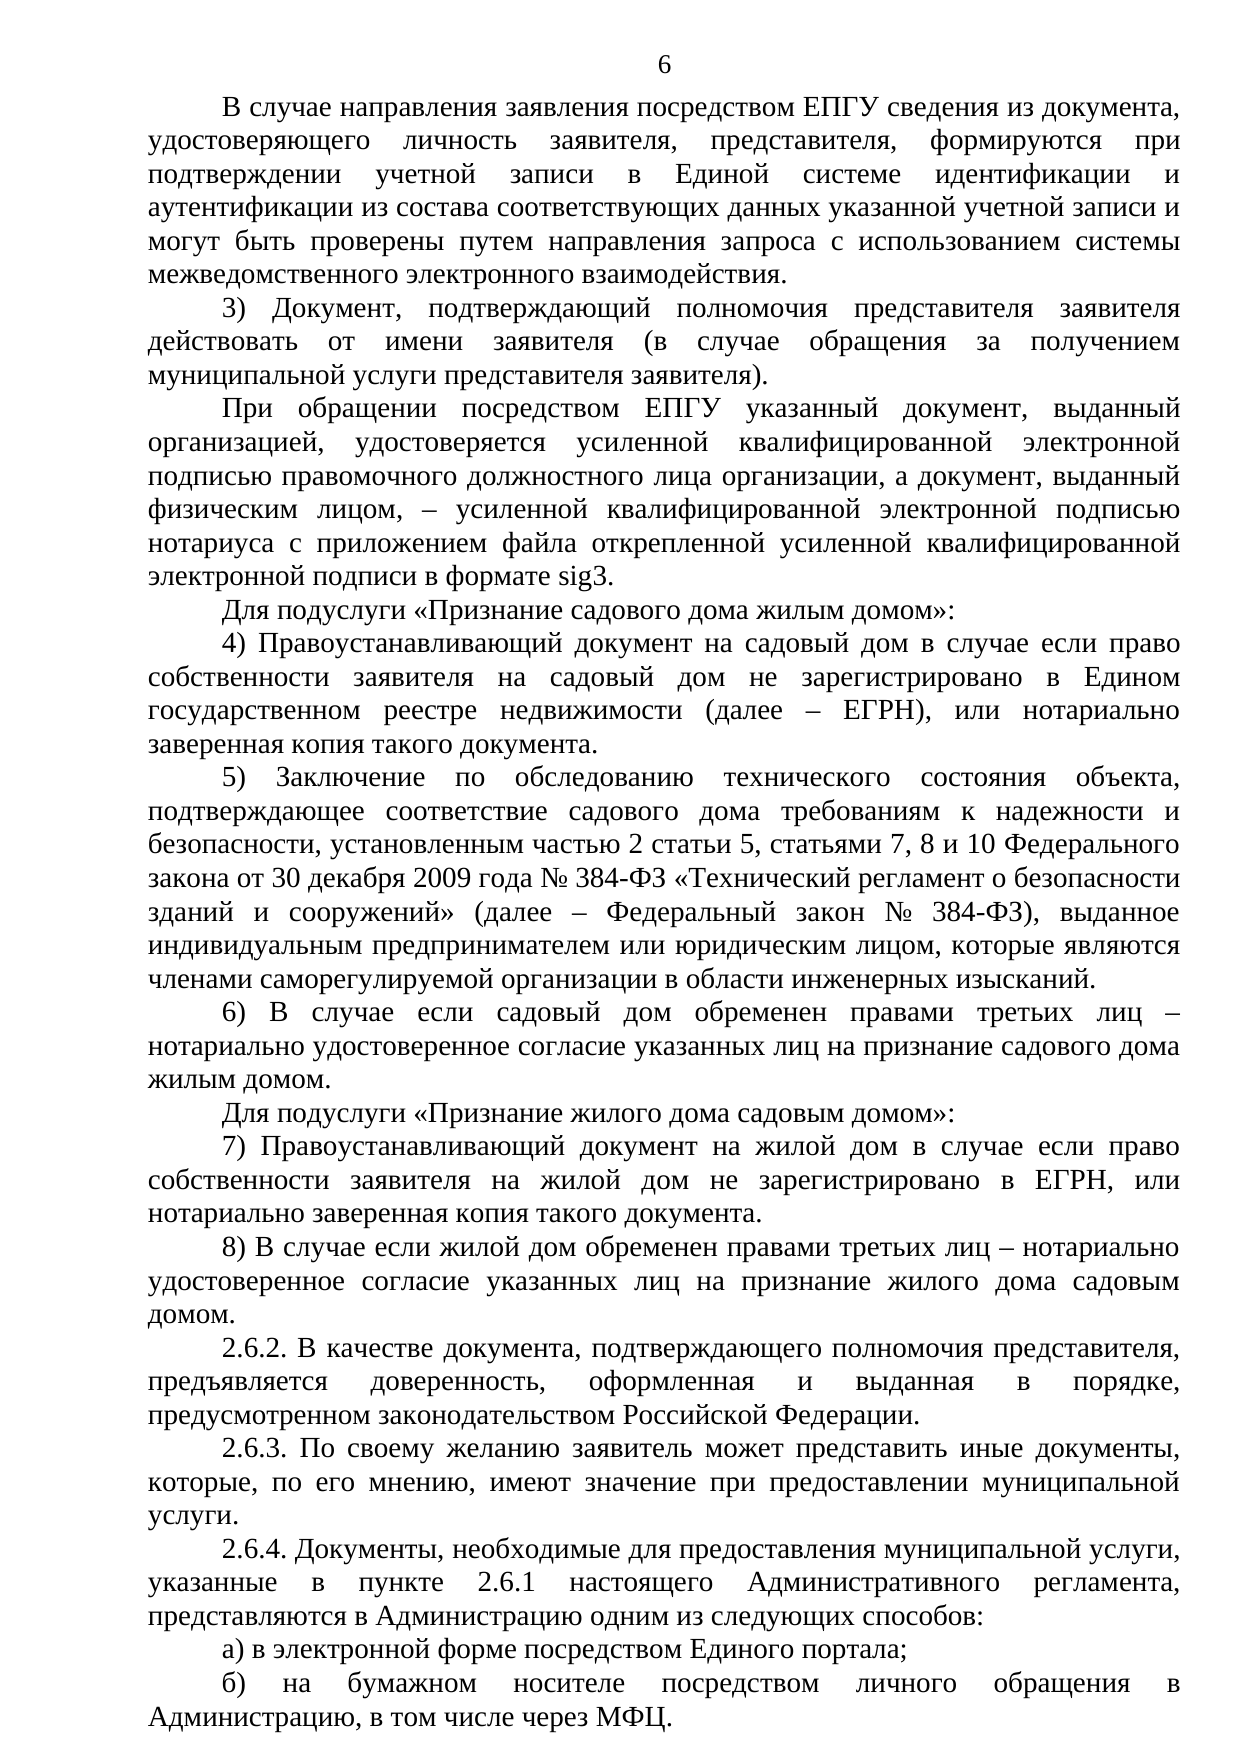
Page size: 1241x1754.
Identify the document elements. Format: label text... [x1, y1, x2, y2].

text 8) В случае если жилой дом обременен правами третьих лиц – нотариально удостоверенное согласие указанных лиц на признание жилого дома садовым домом. [148, 1229, 1181, 1330]
text а) в электронной форме посредством Единого портала; [148, 1632, 1181, 1665]
text б) на бумажном носителе посредством личного обращения в Администрацию, в том числе через МФЦ. [148, 1665, 1181, 1732]
text При обращении посредством ЕПГУ указанный документ, выданный организацией, удостоверяется усиленной квалифицированной электронной подписью правомочного должностного лица организации, а документ, выданный физическим лицом, – усиленной квалифицированной электронной подписью нотариуса с приложением файла открепленной усиленной квалифицированной электронной подписи в формате sig3. [148, 391, 1181, 592]
text 7) Правоустанавливающий документ на жилой дом в случае если право собственности заявителя на жилой дом не зарегистрировано в ЕГРН, или нотариально заверенная копия такого документа. [148, 1128, 1181, 1229]
text 5) Заключение по обследованию технического состояния объекта, подтверждающее соответствие садового дома требованиям к надежности и безопасности, установленным частью 2 статьи 5, статьями 7, 8 и 10 Федерального закона от 30 декабря 2009 года № 384-ФЗ «Технический регламент о безопасности зданий и сооружений» (далее – Федеральный закон № 384-ФЗ), выданное индивидуальным предпринимателем или юридическим лицом, которые являются членами саморегулируемой организации в области инженерных изысканий. [148, 759, 1181, 994]
text Для подуслуги «Признание садового дома жилым домом»: [148, 592, 1181, 625]
text Для подуслуги «Признание жилого дома садовым домом»: [148, 1095, 1181, 1128]
text 2.6.3. По своему желанию заявитель может представить иные документы, которые, по его мнению, имеют значение при предоставлении муниципальной услуги. [148, 1430, 1181, 1531]
text 6) В случае если садовый дом обременен правами третьих лиц – нотариально удостоверенное согласие указанных лиц на признание садового дома жилым домом. [148, 994, 1181, 1095]
text 2.6.2. В качестве документа, подтверждающего полномочия представителя, предъявляется доверенность, оформленная и выданная в порядке, предусмотренном законодательством Российской Федерации. [148, 1330, 1181, 1430]
text 3) Документ, подтверждающий полномочия представителя заявителя действовать от имени заявителя (в случае обращения за получением муниципальной услуги представителя заявителя). [148, 290, 1181, 391]
text 2.6.4. Документы, необходимые для предоставления муниципальной услуги, указанные в пункте 2.6.1 настоящего Административного регламента, представляются в Администрацию одним из следующих способов: [148, 1531, 1181, 1632]
text 4) Правоустанавливающий документ на садовый дом в случае если право собственности заявителя на садовый дом не зарегистрировано в Едином государственном реестре недвижимости (далее – ЕГРН), или нотариально заверенная копия такого документа. [148, 625, 1181, 759]
text В случае направления заявления посредством ЕПГУ сведения из документа, удостоверяющего личность заявителя, представителя, формируются при подтверждении учетной записи в Единой системе идентификации и аутентификации из состава соответствующих данных указанной учетной записи и могут быть проверены путем направления запроса с использованием системы межведомственного электронного взаимодействия. [148, 89, 1181, 290]
